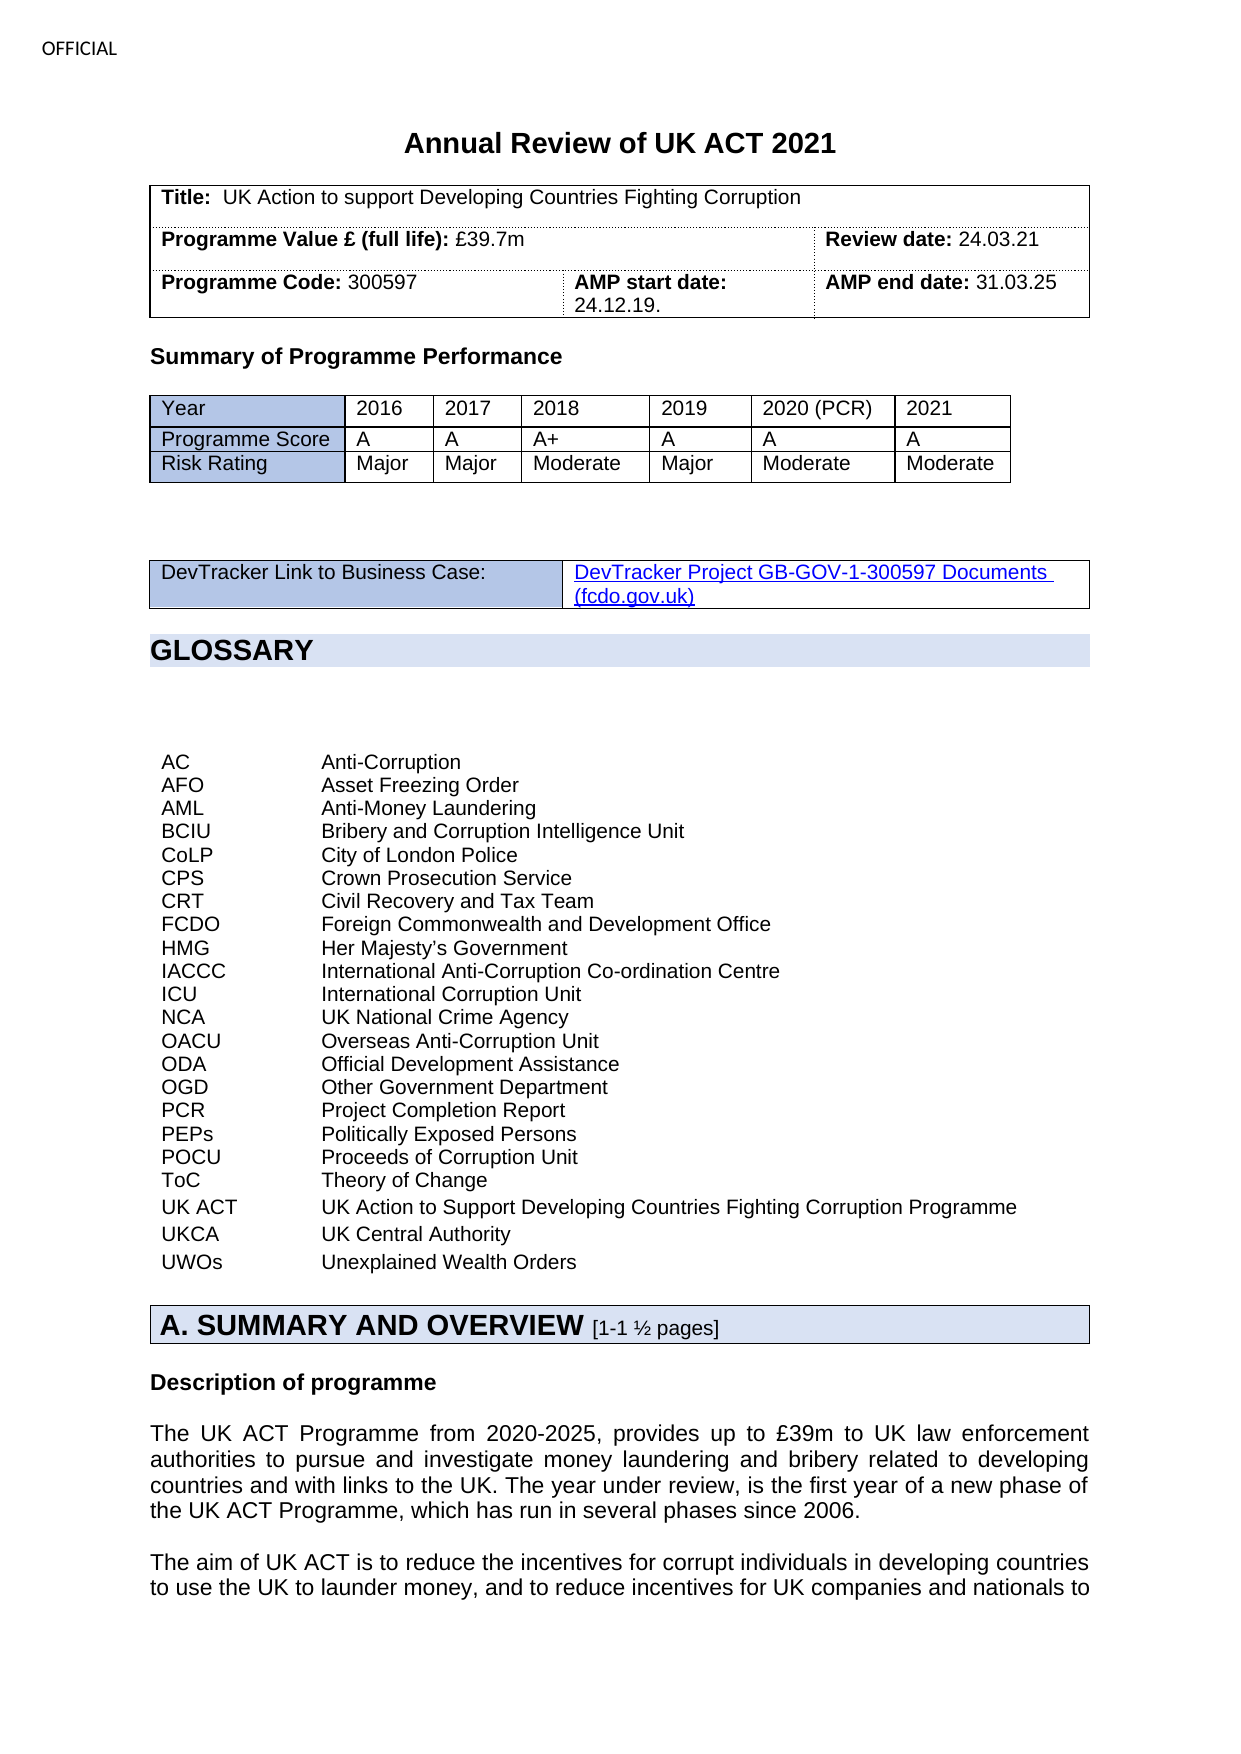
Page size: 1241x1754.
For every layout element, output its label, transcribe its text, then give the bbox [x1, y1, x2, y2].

table_cell Moderate [896, 452, 1010, 482]
table_cell A [650, 428, 751, 451]
table_cell International Corruption Unit [310, 983, 1089, 1006]
table_header 2021 [896, 396, 1010, 426]
table_cell AMP start date: 24.12.19. [563, 270, 814, 317]
text The aim of UK ACT is to reduce the incentives for corrupt individuals in developing countries to use the UK to launder money, and to reduce incentives for UK companies and nationals to [150, 1549, 1090, 1601]
table_header Year [151, 396, 344, 426]
table_cell ODA [150, 1053, 310, 1076]
table_cell Foreign Commonwealth and Development Office Her Majesty’s Government [310, 913, 1089, 959]
table_cell CPS CRT [150, 867, 310, 913]
table_cell Major [650, 452, 751, 482]
subtitle Annual Review of UK ACT 2021 [150, 127, 1090, 159]
text The UK ACT Programme from 2020-2025, provides up to £39m to UK law enforcement authorities to pursue and investigate money laundering and bribery related to developing countries and with links to the UK. The year under review, is the first year of a new phase of the UK ACT Programme, which has run in several phases since 2006. [150, 1421, 1090, 1524]
table_cell Crown Prosecution Service Civil Recovery and Tax Team [310, 867, 1089, 913]
table_cell UK Action to Support Developing Countries Fighting Corruption Programme [310, 1192, 1089, 1223]
table_header Title: UK Action to support Developing Countries Fighting Corruption [151, 186, 1089, 227]
text GLOSSARY [150, 634, 1090, 667]
table_cell Moderate [752, 452, 894, 482]
table_header 2020 (PCR) [752, 396, 894, 426]
table_header 2018 [522, 396, 649, 426]
table_header 2017 [434, 396, 521, 426]
table_cell Review date: 24.03.21 [814, 227, 1089, 270]
table_cell A [896, 428, 1010, 451]
table_header Anti-Corruption Asset Freezing Order Anti-Money Laundering Bribery and Corruption Intelligence Unit [310, 750, 1089, 843]
table_header AC AFO AML BCIU [150, 750, 310, 843]
table_cell Moderate [522, 452, 649, 482]
table_cell Proceeds of Corruption Unit [310, 1145, 1089, 1168]
table_cell AMP end date: 31.03.25 [814, 270, 1089, 317]
table_cell A [752, 428, 894, 451]
table_cell A [346, 428, 433, 451]
table_cell A [434, 428, 521, 451]
text Description of programme [150, 1370, 1090, 1396]
table_header DevTracker Project GB-GOV-1-300597 Documents (fcdo.gov.uk) [563, 561, 1089, 607]
table_cell PEPs [150, 1122, 310, 1145]
table_cell FCDO HMG [150, 913, 310, 959]
table_cell Programme Code: 300597 [151, 270, 563, 317]
table_cell OGD PCR [150, 1076, 310, 1122]
table_cell City of London Police [310, 843, 1089, 867]
table_cell Politically Exposed Persons [310, 1122, 1089, 1145]
table_cell A+ [522, 428, 649, 451]
table_cell UK National Crime Agency Overseas Anti-Corruption Unit [310, 1006, 1089, 1052]
table_cell IACCC [150, 960, 310, 983]
text A. SUMMARY AND OVERVIEW [1-1 ½ pages] [151, 1306, 1089, 1343]
table_cell Programme Value £ (full life): £39.7m [151, 227, 814, 270]
text Summary of Programme Performance [150, 344, 1090, 369]
table_cell UK Central Authority [310, 1223, 1089, 1246]
table_cell ToC [150, 1169, 310, 1192]
table_cell UK ACT [150, 1192, 310, 1223]
table_cell Theory of Change [310, 1169, 1089, 1192]
table_cell Programme Score [151, 428, 344, 451]
table_cell NCA OACU [150, 1006, 310, 1052]
table_cell Major [434, 452, 521, 482]
table_header 2016 [346, 396, 433, 426]
table_header DevTracker Link to Business Case: [150, 561, 562, 607]
table_cell Official Development Assistance [310, 1053, 1089, 1076]
table_cell CoLP [150, 843, 310, 867]
table_cell Other Government Department Project Completion Report [310, 1076, 1089, 1122]
table_cell Risk Rating [151, 452, 344, 482]
table_cell UKCA [150, 1223, 310, 1246]
table_cell POCU [150, 1145, 310, 1168]
table_cell Unexplained Wealth Orders [310, 1246, 1089, 1277]
table_cell ICU [150, 983, 310, 1006]
table_cell UWOs [150, 1246, 310, 1277]
table_cell International Anti-Corruption Co-ordination Centre [310, 960, 1089, 983]
table_header 2019 [650, 396, 751, 426]
table_cell Major [346, 452, 433, 482]
